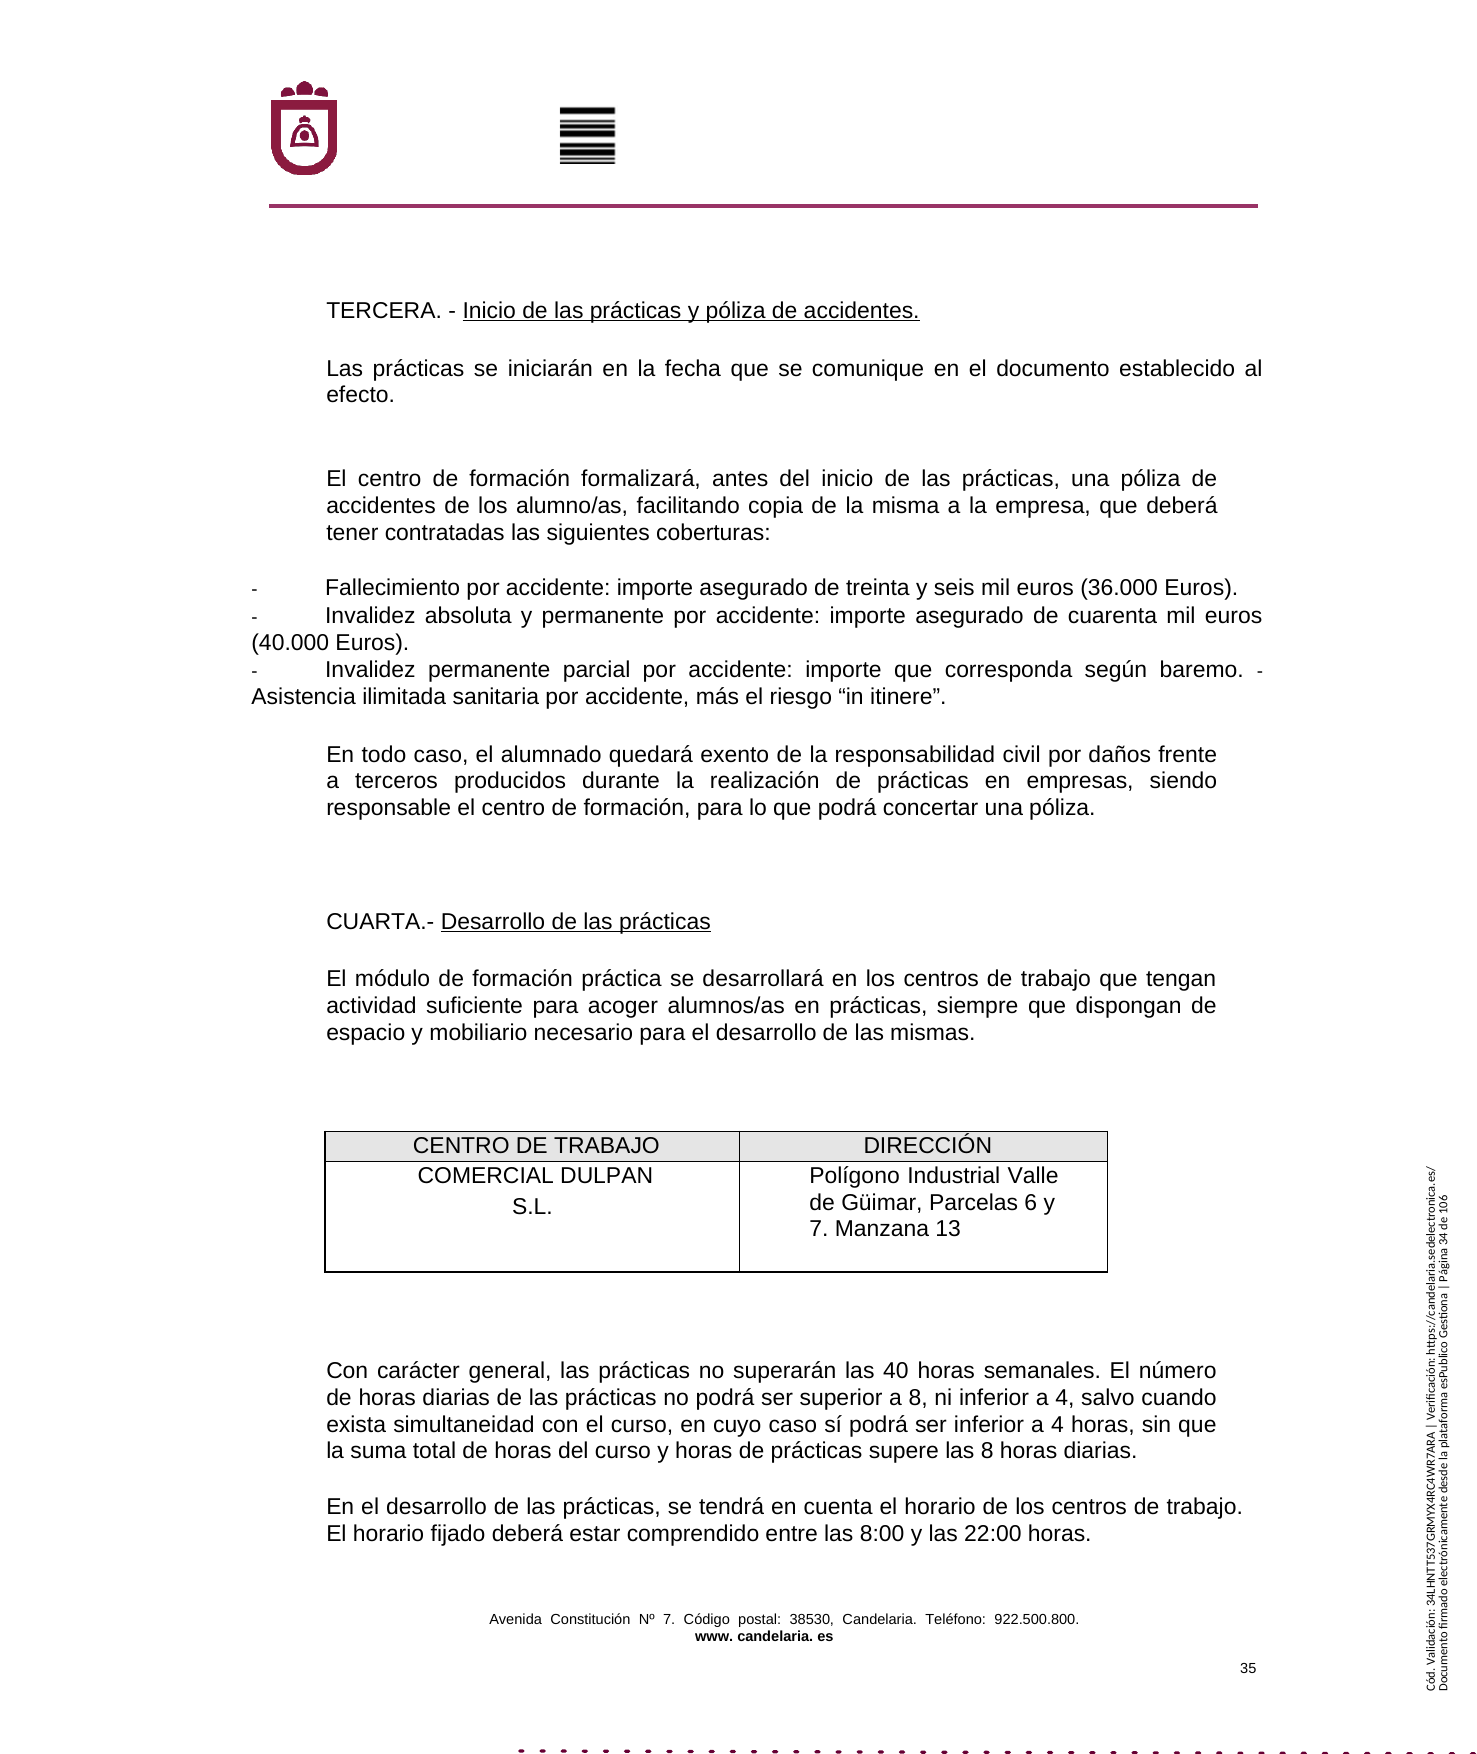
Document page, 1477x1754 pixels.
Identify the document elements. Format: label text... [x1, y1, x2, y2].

list Fallecimiento por accidente: importe asegurado de treinta y seis mil euros (36.000 Euros). [251, 574, 1263, 601]
text El módulo de formación práctica se desarrollará en los centros de trabajo que tengan actividad suficiente para acoger alumnos/as en prácticas, siempre que dispongan de espacio y mobiliario necesario para el desarrollo de las mismas. [326, 965, 1218, 1045]
text En el desarrollo de las prácticas, se tendrá en cuenta el horario de los centros de trabajo. El horario fijado deberá estar comprendido entre las 8:00 y las 22:00 horas. [326, 1493, 1245, 1546]
table_cell Polígono Industrial Valle de Güimar, Parcelas 6 y 7. Manzana 13 [740, 1162, 1107, 1271]
text Las prácticas se iniciarán en la fecha que se comunique en el documento establecido al efecto. [326, 354, 1263, 408]
text En todo caso, el alumnado quedará exento de la responsabilidad civil por daños frente a terceros producidos durante la realización de prácticas en empresas, siendo responsable el centro de formación, para lo que podrá concertar una póliza. [326, 741, 1218, 821]
text CUARTA.- Desarrollo de las prácticas [326, 906, 1270, 935]
list Invalidez permanente parcial por accidente: importe que corresponda según baremo. - Asistencia ilimitada sanitaria por accidente, más el riesgo “in itinere”. [251, 656, 1263, 709]
table_cell COMERCIAL DULPAN S.L. [326, 1162, 739, 1271]
list Invalidez absoluta y permanente por accidente: importe asegurado de cuarenta mil euros (40.000 Euros). [251, 602, 1263, 655]
text TERCERA. - Inicio de las prácticas y póliza de accidentes. [326, 296, 1270, 324]
text Con carácter general, las prácticas no superarán las 40 horas semanales. El número de horas diarias de las prácticas no podrá ser superior a 8, ni inferior a 4, salvo cuando exista simultaneidad con el curso, en cuyo caso sí podrá ser inferior a 4 horas, sin que la suma total de horas del curso y horas de prácticas supere las 8 horas diarias. [326, 1357, 1218, 1464]
table_header CENTRO DE TRABAJO [326, 1132, 739, 1161]
table_header DIRECCIÓN [740, 1132, 1107, 1161]
text El centro de formación formalizará, antes del inicio de las prácticas, una póliza de accidentes de los alumno/as, facilitando copia de la misma a la empresa, que deberá tener contratadas las siguientes coberturas: [326, 465, 1218, 545]
